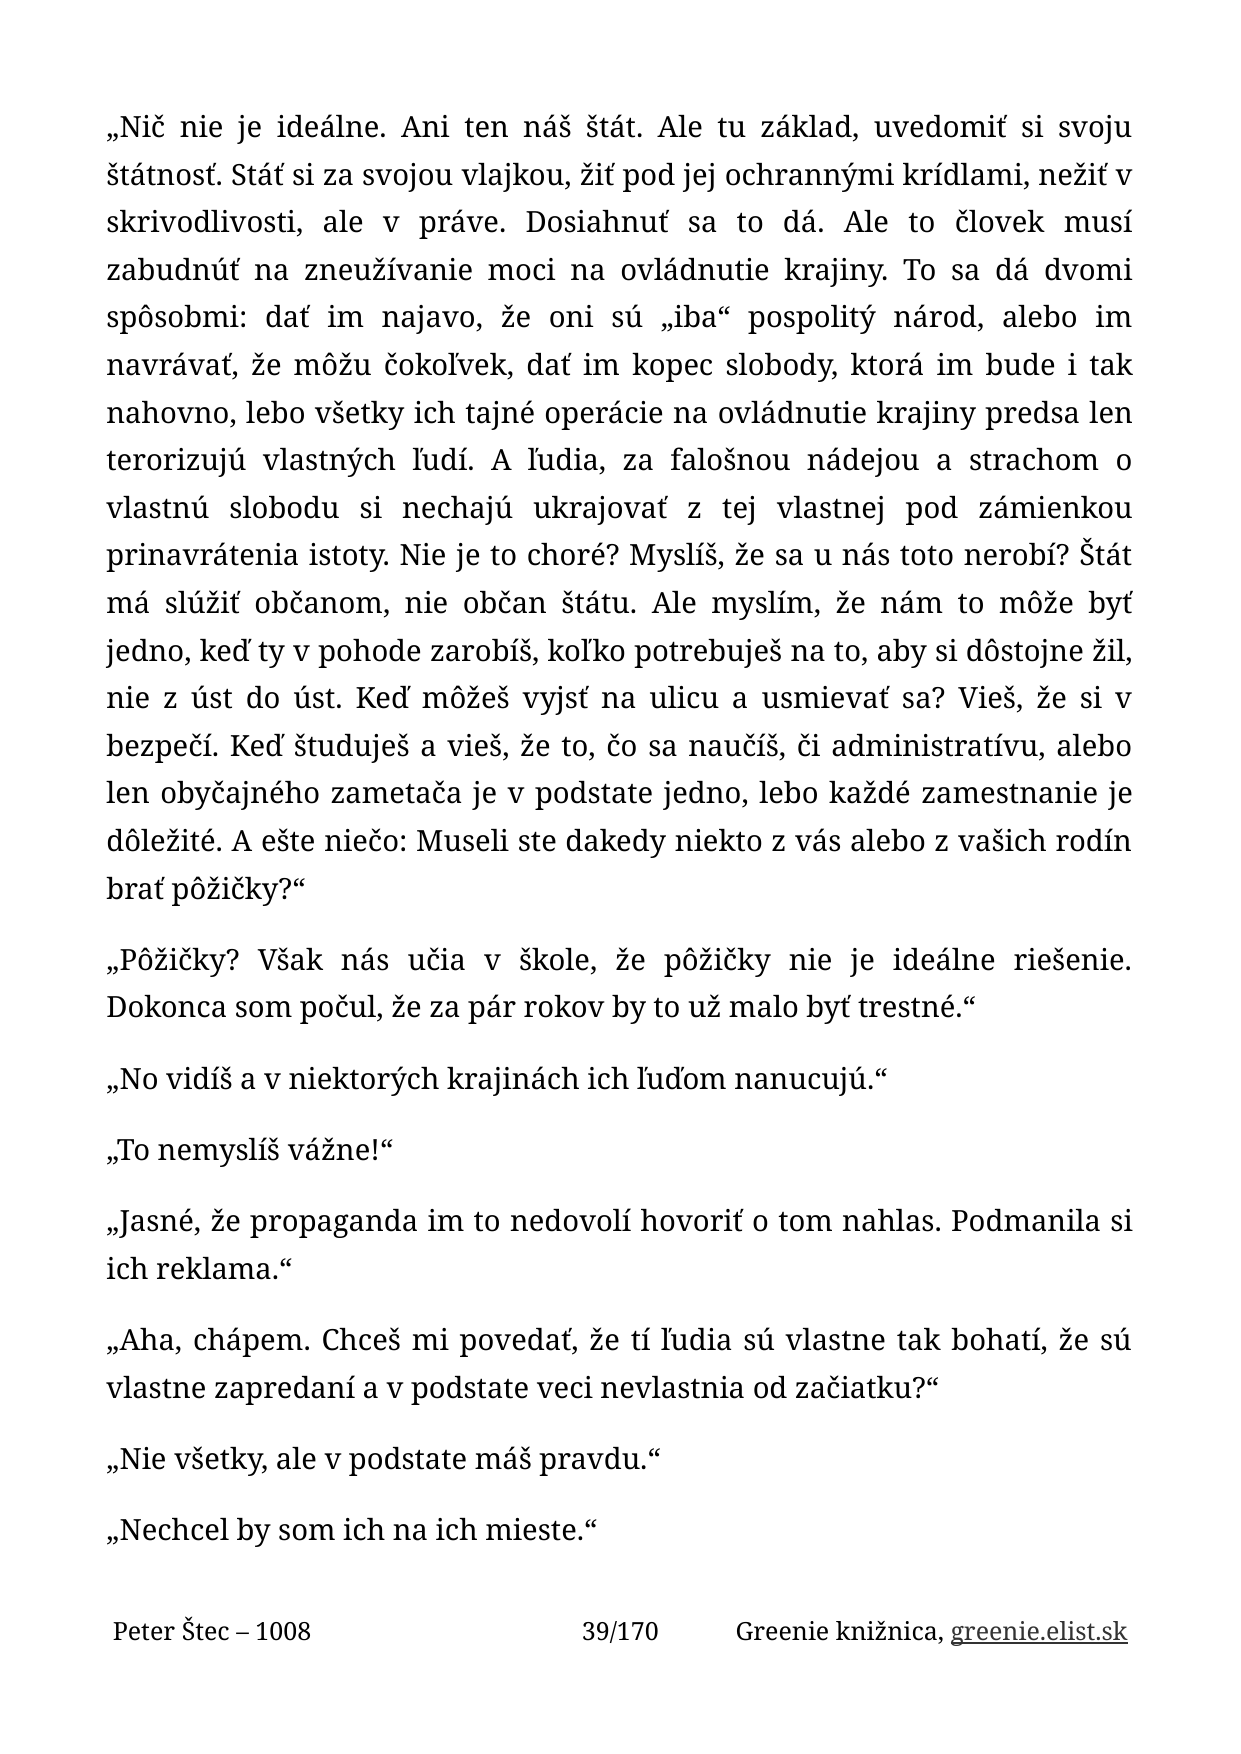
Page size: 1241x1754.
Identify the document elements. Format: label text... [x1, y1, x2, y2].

text „Aha, chápem. Chceš mi povedať, že tí ľudia sú vlastne tak bohatí, že sú vlastne zapredaní a v podstate veci nevlastnia od začiatku?“ [106, 1319, 1134, 1407]
text „Jasné, že propaganda im to nedovolí hovoriť o tom nahlas. Podmanila si ich reklama.“ [106, 1201, 1134, 1288]
text „Pôžičky? Však nás učia v škole, že pôžičky nie je ideálne riešenie. Dokonca som počul, že za pár rokov by to už malo byť trestné.“ [106, 939, 1134, 1026]
text „Nič nie je ideálne. Ani ten náš štát. Ale tu základ, uvedomiť si svoju štátnosť. Stáť si za svojou vlajkou, žiť pod jej ochrannými krídlami, nežiť v skrivodlivosti, ale v práve. Dosiahnuť sa to dá. Ale to človek musí zabudnúť na zneužívanie moci na ovládnutie krajiny. To sa dá dvomi spôsobmi: dať im najavo, že oni sú „iba“ pospolitý národ, alebo im navrávať, že môžu čokoľvek, dať im kopec slobody, ktorá im bude i tak nahovno, lebo všetky ich tajné operácie na ovládnutie krajiny predsa len terorizujú vlastných ľudí. A ľudia, za falošnou nádejou a strachom o vlastnú slobodu si nechajú ukrajovať z tej vlastnej pod zámienkou prinavrátenia istoty. Nie je to choré? Myslíš, že sa u nás toto nerobí? Štát má slúžiť občanom, nie občan štátu. Ale myslím, že nám to môže byť jedno, keď ty v pohode zarobíš, koľko potrebuješ na to, aby si dôstojne žil, nie z úst do úst. Keď môžeš vyjsť na ulicu a usmievať sa? Vieš, že si v bezpečí. Keď študuješ a vieš, že to, čo sa naučíš, či administratívu, alebo len obyčajného zametača je v podstate jedno, lebo každé zamestnanie je dôležité. A ešte niečo: Museli ste dakedy niekto z vás alebo z vašich rodín brať pôžičky?“ [106, 106, 1134, 908]
text „To nemyslíš vážne!“ [106, 1129, 1134, 1169]
text „Nie všetky, ale v podstate máš pravdu.“ [106, 1438, 1134, 1478]
text „Nechcel by som ich na ich mieste.“ [106, 1509, 1134, 1549]
text „No vidíš a v niektorých krajinách ich ľuďom nanucujú.“ [106, 1058, 1134, 1098]
